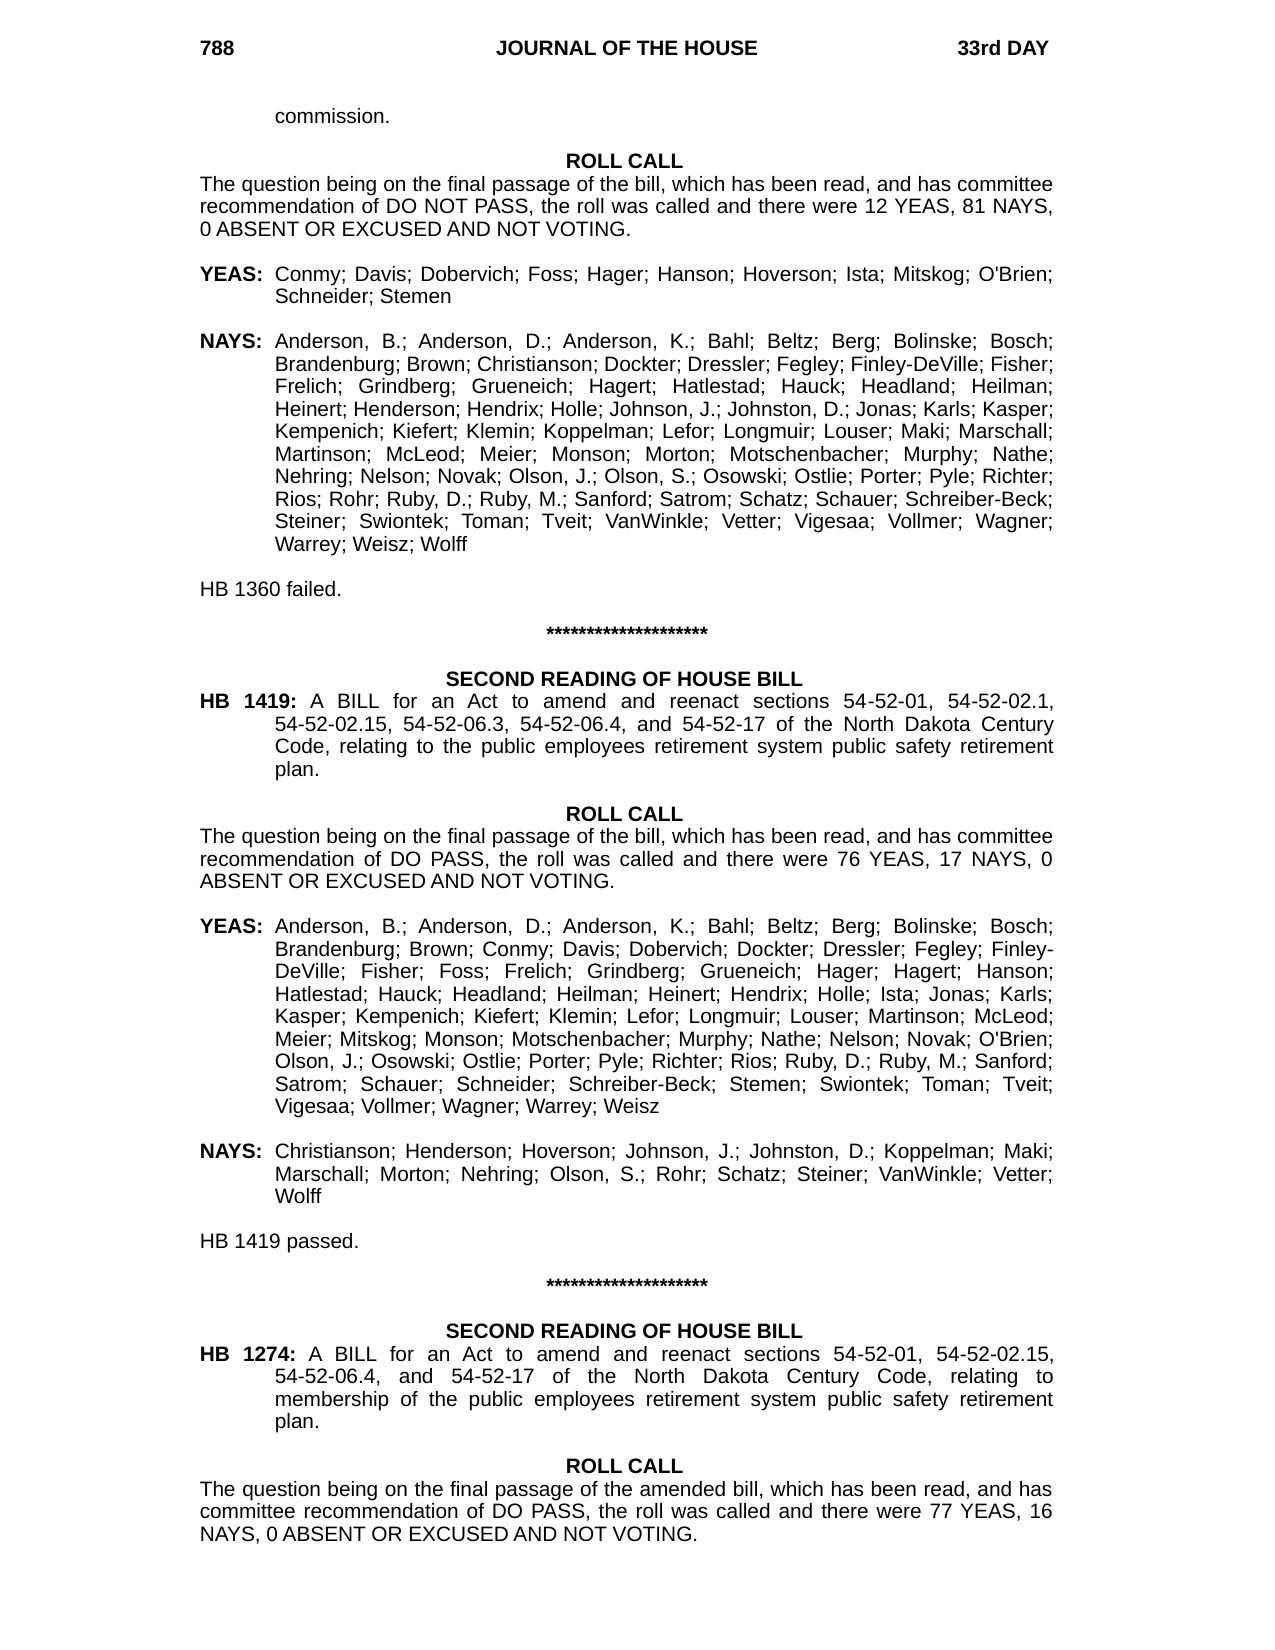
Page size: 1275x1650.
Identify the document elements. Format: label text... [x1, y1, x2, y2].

text ******************** [199, 1276, 1054, 1298]
text SECOND READING OF HOUSE BILL [199, 668, 1054, 691]
text ROLL CALL [199, 151, 1054, 173]
title YEAS: Conmy; Davis; Dobervich; Foss; Hager; Hanson; Hoverson; Ista; Mitskog; O'Brien; Schneider; Stemen [199, 263, 1054, 308]
text [0, 0, 118, 42]
text HB 1419 passed. [199, 1231, 1054, 1253]
text The question being on the final passage of the bill, which has been read, and has committee recommendation of DO PASS, the roll was called and there were 76 YEAS, 17 NAYS, 0 ABSENT OR EXCUSED AND NOT VOTING. [199, 826, 1054, 893]
title commission. [199, 106, 1054, 128]
title HB 1419: A BILL for an Act to amend and reenact sections 54‑52‑01, 54‑52‑02.1, 54‑52‑02.15, 54‑52‑06.3, 54‑52‑06.4, and 54‑52‑17 of the North Dakota Century Code, relating to the public employees retirement system public safety retirement plan. [199, 691, 1054, 781]
text The question being on the final passage of the bill, which has been read, and has committee recommendation of DO NOT PASS, the roll was called and there were 12 YEAS, 81 NAYS, 0 ABSENT OR EXCUSED AND NOT VOTING. [199, 173, 1054, 241]
title YEAS: Anderson, B.; Anderson, D.; Anderson, K.; Bahl; Beltz; Berg; Bolinske; Bosch; Brandenburg; Brown; Conmy; Davis; Dobervich; Dockter; Dressler; Fegley; Finley-DeVille; Fisher; Foss; Frelich; Grindberg; Grueneich; Hager; Hagert; Hanson; Hatlestad; Hauck; Headland; Heilman; Heinert; Hendrix; Holle; Ista; Jonas; Karls; Kasper; Kempenich; Kiefert; Klemin; Lefor; Longmuir; Louser; Martinson; McLeod; Meier; Mitskog; Monson; Motschenbacher; Murphy; Nathe; Nelson; Novak; O'Brien; Olson, J.; Osowski; Ostlie; Porter; Pyle; Richter; Rios; Ruby, D.; Ruby, M.; Sanford; Satrom; Schauer; Schneider; Schreiber-Beck; Stemen; Swiontek; Toman; Tveit; Vigesaa; Vollmer; Wagner; Warrey; Weisz [199, 916, 1054, 1118]
text ******************** [199, 623, 1054, 646]
title NAYS: Anderson, B.; Anderson, D.; Anderson, K.; Bahl; Beltz; Berg; Bolinske; Bosch; Brandenburg; Brown; Christianson; Dockter; Dressler; Fegley; Finley-DeVille; Fisher; Frelich; Grindberg; Grueneich; Hagert; Hatlestad; Hauck; Headland; Heilman; Heinert; Henderson; Hendrix; Holle; Johnson, J.; Johnston, D.; Jonas; Karls; Kasper; Kempenich; Kiefert; Klemin; Koppelman; Lefor; Longmuir; Louser; Maki; Marschall; Martinson; McLeod; Meier; Monson; Morton; Motschenbacher; Murphy; Nathe; Nehring; Nelson; Novak; Olson, J.; Olson, S.; Osowski; Ostlie; Porter; Pyle; Richter; Rios; Rohr; Ruby, D.; Ruby, M.; Sanford; Satrom; Schatz; Schauer; Schreiber-Beck; Steiner; Swiontek; Toman; Tveit; VanWinkle; Vetter; Vigesaa; Vollmer; Wagner; Warrey; Weisz; Wolff [199, 331, 1054, 556]
title NAYS: Christianson; Henderson; Hoverson; Johnson, J.; Johnston, D.; Koppelman; Maki; Marschall; Morton; Nehring; Olson, S.; Rohr; Schatz; Steiner; VanWinkle; Vetter; Wolff [199, 1141, 1054, 1208]
subtitle Page 788 [9, 9, 109, 33]
text ROLL CALL [199, 1456, 1054, 1478]
text HB 1360 failed. [199, 578, 1054, 601]
text The question being on the final passage of the amended bill, which has been read, and has committee recommendation of DO PASS, the roll was called and there were 77 YEAS, 16 NAYS, 0 ABSENT OR EXCUSED AND NOT VOTING. [199, 1478, 1054, 1546]
text SECOND READING OF HOUSE BILL [199, 1321, 1054, 1343]
title HB 1274: A BILL for an Act to amend and reenact sections 54‑52‑01, 54‑52‑02.15, 54‑52‑06.4, and 54‑52‑17 of the North Dakota Century Code, relating to membership of the public employees retirement system public safety retirement plan. [199, 1343, 1054, 1433]
text ROLL CALL [199, 803, 1054, 826]
